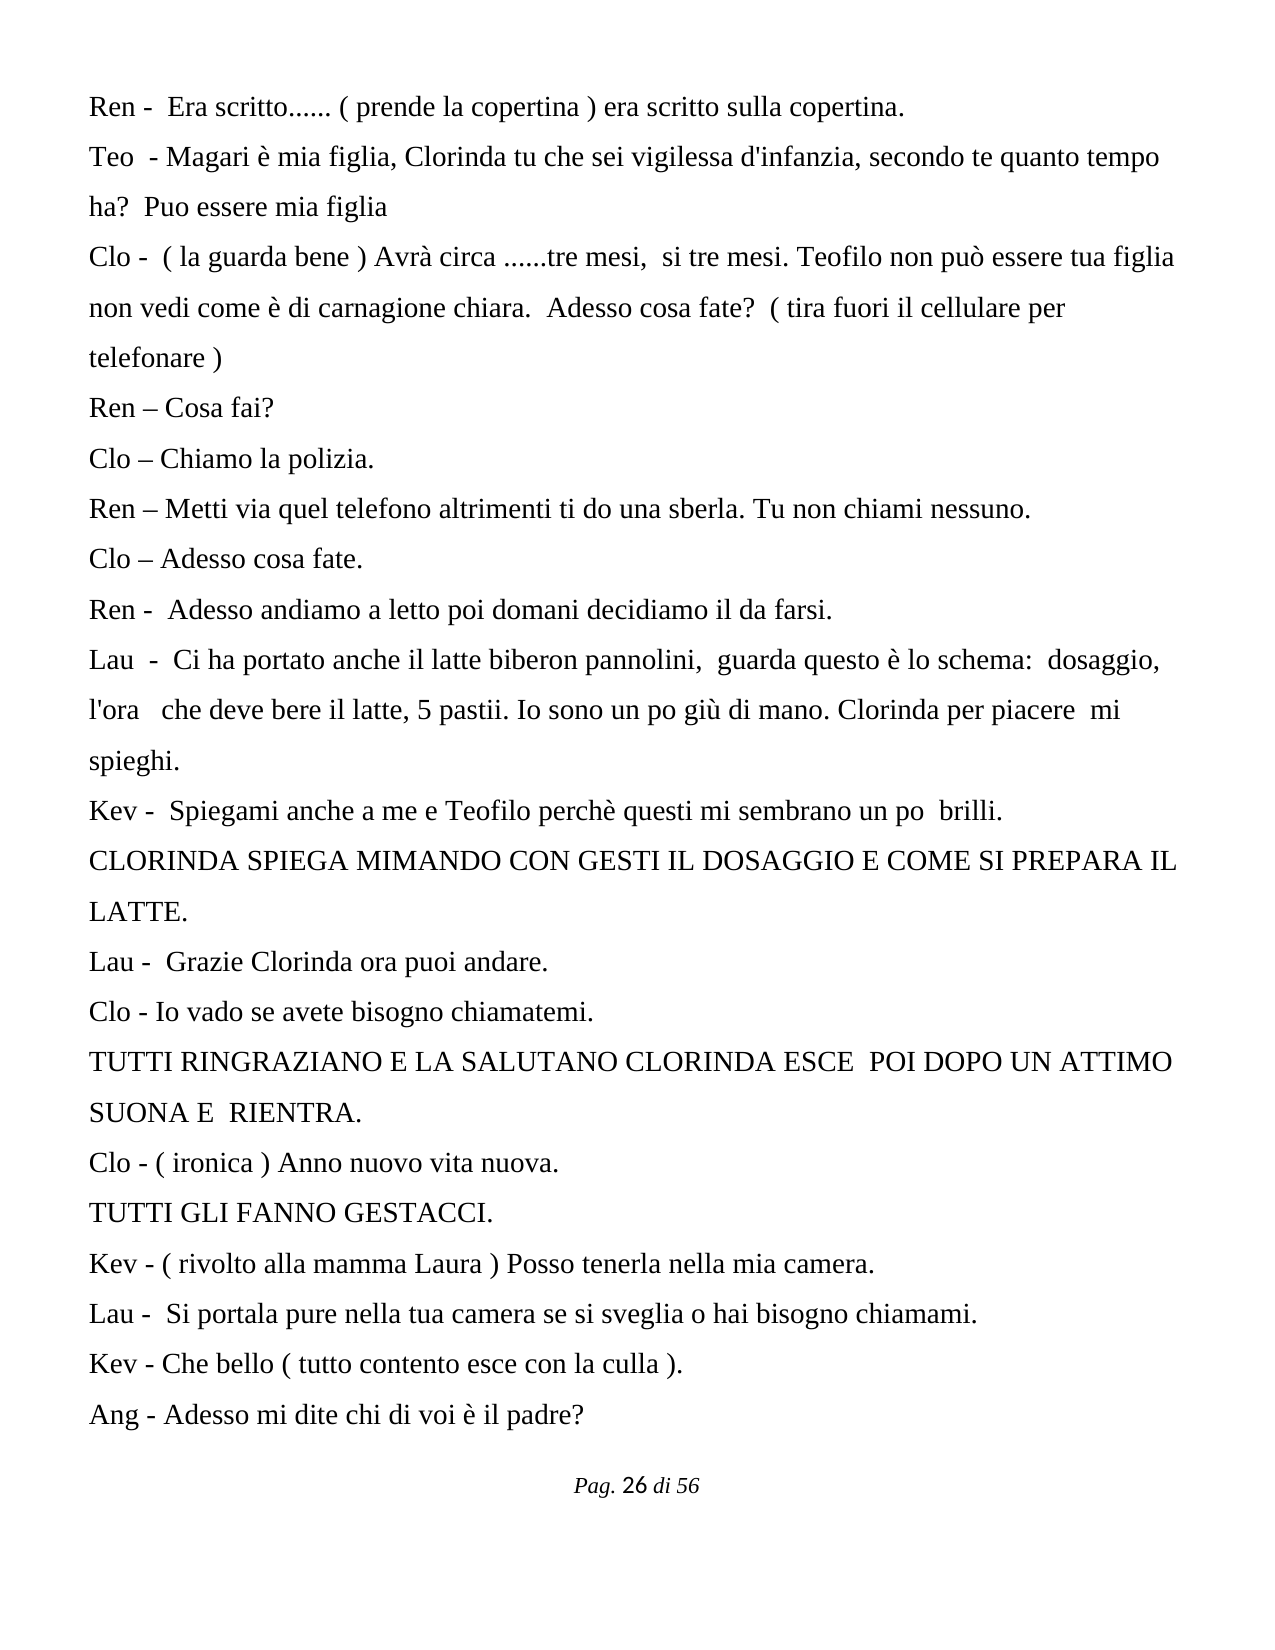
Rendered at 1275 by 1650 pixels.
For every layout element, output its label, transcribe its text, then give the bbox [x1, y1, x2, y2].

text Ren - Adesso andiamo a letto poi domani decidiamo il da farsi. Lau - Ci ha portato anche il latte biberon pannolini, guarda questo è lo schema: dosaggio, l'ora che deve bere il latte, 5 pastii. Io sono un po giù di mano. Clorinda per piacere mi spieghi. Kev - Spiegami anche a me e Teofilo perchè questi mi sembrano un po brilli. CLORINDA SPIEGA MIMANDO CON GESTI IL DOSAGGIO E COME SI PREPARA IL LATTE. Lau - Grazie Clorinda ora puoi andare. Clo - Io vado se avete bisogno chiamatemi. TUTTI RINGRAZIANO E LA SALUTANO CLORINDA ESCE POI DOPO UN ATTIMO SUONA E RIENTRA. Clo - ( ironica ) Anno nuovo vita nuova. TUTTI GLI FANNO GESTACCI. Kev - ( rivolto alla mamma Laura ) Posso tenerla nella mia camera. Lau - Si portala pure nella tua camera se si sveglia o hai bisogno chiamami. Kev - Che bello ( tutto contento esce con la culla ). Ang - Adesso mi dite chi di voi è il padre? [89, 592, 1186, 1430]
text Ren - Era scritto...... ( prende la copertina ) era scritto sulla copertina. Teo - Magari è mia figlia, Clorinda tu che sei vigilessa d'infanzia, secondo te quanto tempo ha? Puo essere mia figlia Clo - ( la guarda bene ) Avrà circa ......tre mesi, si tre mesi. Teofilo non può essere tua figlia non vedi come è di carnagione chiara. Adesso cosa fate? ( tira fuori il cellulare per telefonare ) Ren – Cosa fai? Clo – Chiamo la polizia. Ren – Metti via quel telefono altrimenti ti do una sberla. Tu non chiami nessuno. Clo – Adesso cosa fate. [89, 89, 1186, 575]
